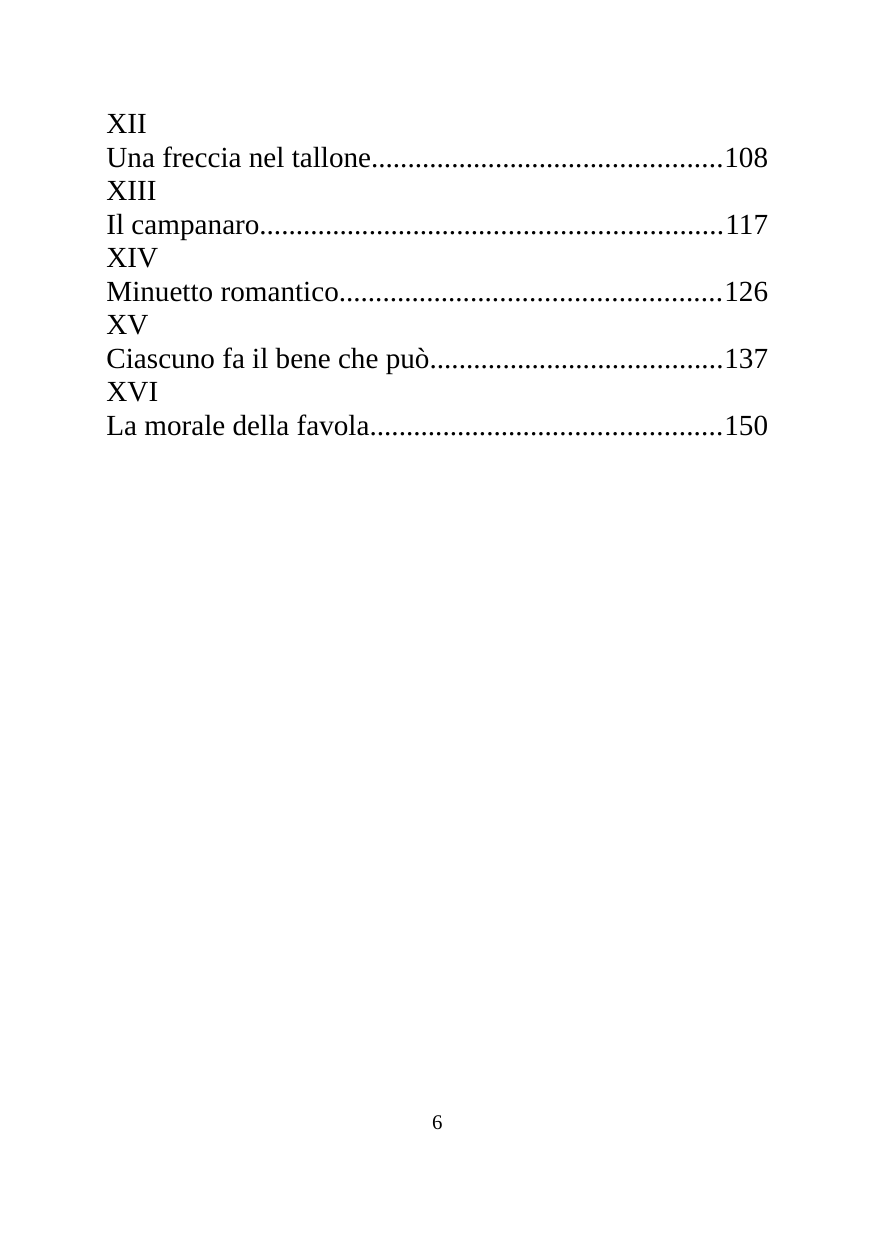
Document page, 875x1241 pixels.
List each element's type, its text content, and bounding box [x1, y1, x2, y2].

text XII Una freccia nel tallone 108 [106, 106, 768, 173]
text XVI La morale della favola 150 [106, 374, 768, 442]
text XIV Minuetto romantico 126 [106, 240, 768, 307]
text XIII Il campanaro 117 [106, 173, 768, 240]
text XV Ciascuno fa il bene che può 137 [106, 307, 768, 374]
